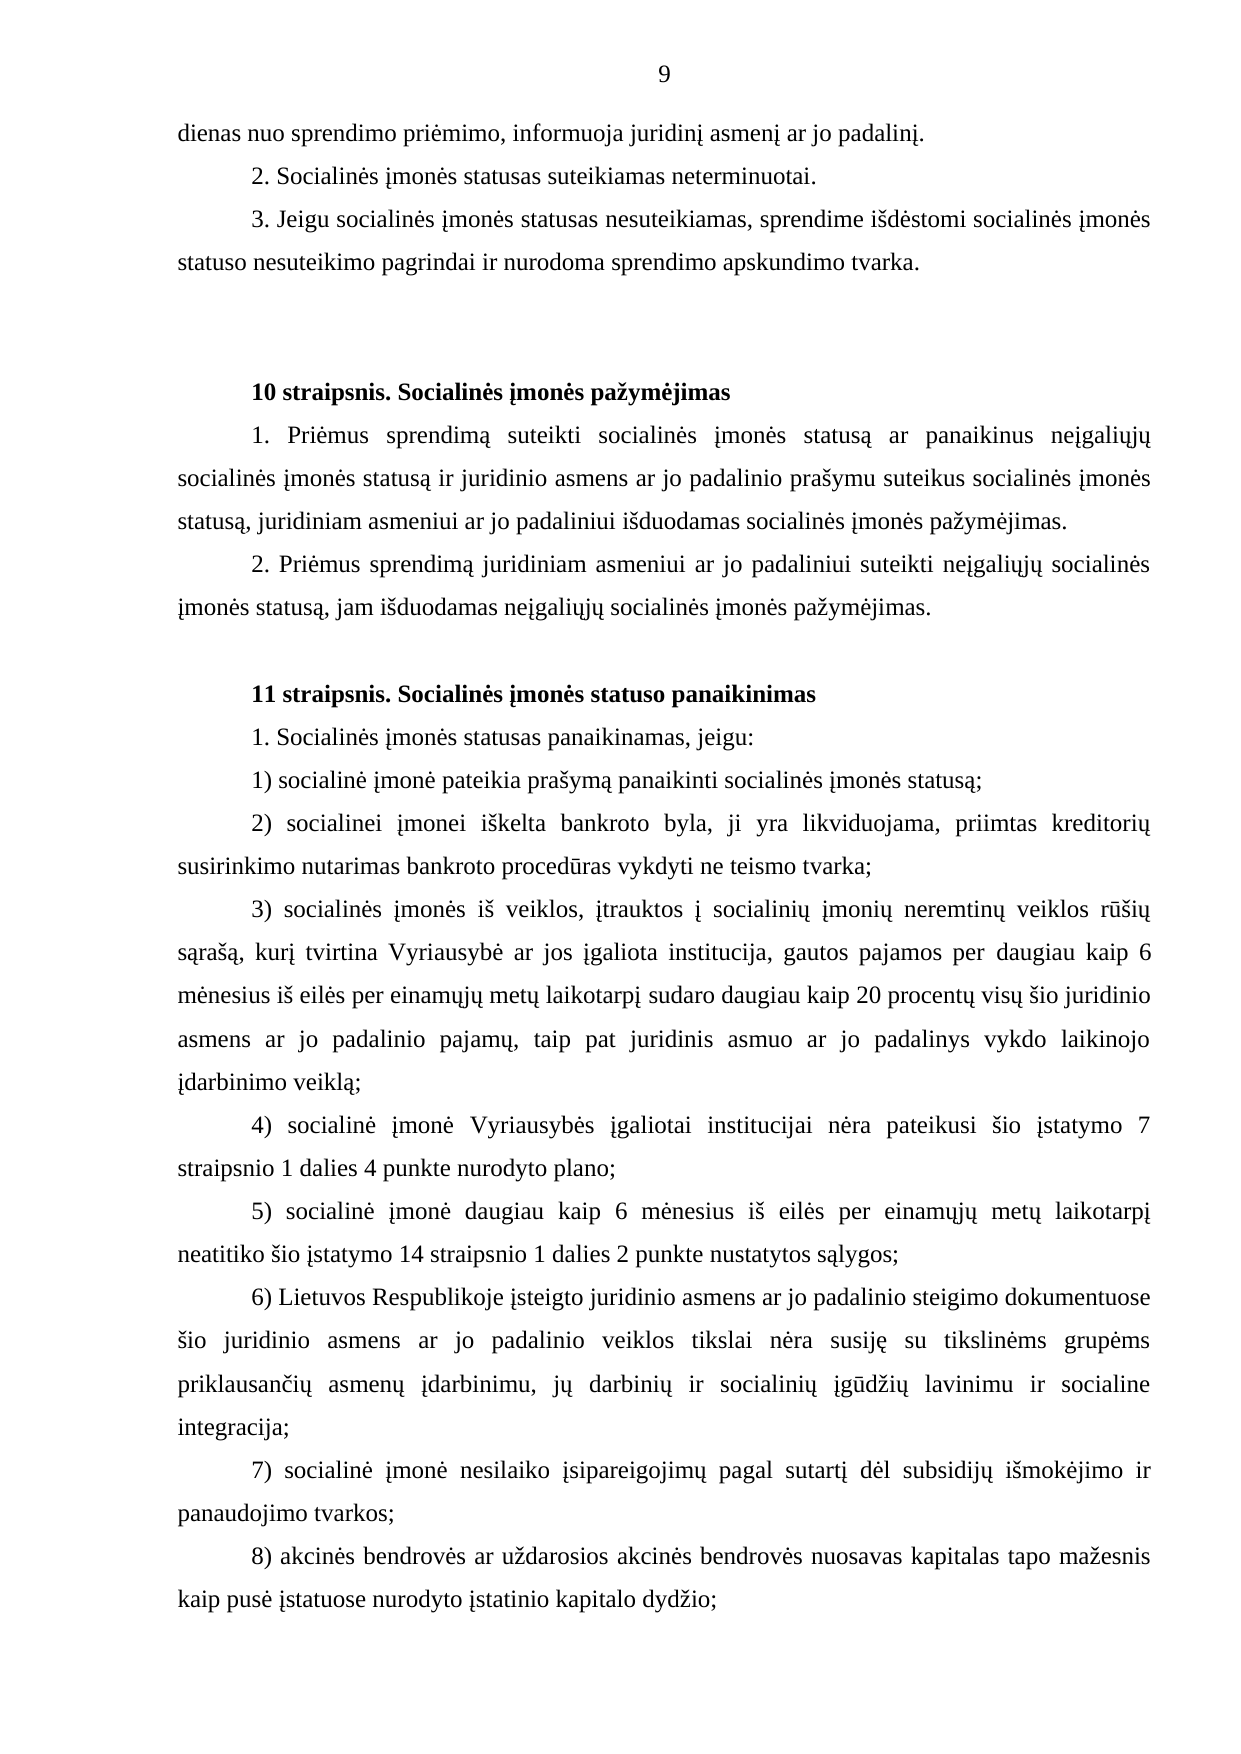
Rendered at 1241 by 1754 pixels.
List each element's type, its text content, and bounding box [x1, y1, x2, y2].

text 1. Socialinės įmonės statusas panaikinamas, jeigu: [177, 722, 1152, 751]
text 2. Priėmus sprendimą juridiniam asmeniui ar jo padaliniui suteikti neįgaliųjų socialinės įmonės statusą, jam išduodamas neįgaliųjų socialinės įmonės pažymėjimas. [177, 549, 1152, 621]
text 4) socialinė įmonė Vyriausybės įgaliotai institucijai nėra pateikusi šio įstatymo 7 straipsnio 1 dalies 4 punkte nurodyto plano; [177, 1110, 1152, 1182]
text 3) socialinės įmonės iš veiklos, įtrauktos į socialinių įmonių neremtinų veiklos rūšių sąrašą, kurį tvirtina Vyriausybė ar jos įgaliota institucija, gautos pajamos per daugiau kaip 6 mėnesius iš eilės per einamųjų metų laikotarpį sudaro daugiau kaip 20 procentų visų šio juridinio asmens ar jo padalinio pajamų, taip pat juridinis asmuo ar jo padalinys vykdo laikinojo įdarbinimo veiklą; [177, 894, 1152, 1096]
text 6) Lietuvos Respublikoje įsteigto juridinio asmens ar jo padalinio steigimo dokumentuose šio juridinio asmens ar jo padalinio veiklos tikslai nėra susiję su tikslinėms grupėms priklausančių asmenų įdarbinimu, jų darbinių ir socialinių įgūdžių lavinimu ir socialine integracija; [177, 1282, 1152, 1441]
text 11 straipsnis. Socialinės įmonės statuso panaikinimas [177, 679, 1152, 707]
text 2. Socialinės įmonės statusas suteikiamas neterminuotai. [177, 161, 1152, 190]
text dienas nuo sprendimo priėmimo, informuoja juridinį asmenį ar jo padalinį. [177, 118, 1152, 147]
text 1. Priėmus sprendimą suteikti socialinės įmonės statusą ar panaikinus neįgaliųjų socialinės įmonės statusą ir juridinio asmens ar jo padalinio prašymu suteikus socialinės įmonės statusą, juridiniam asmeniui ar jo padaliniui išduodamas socialinės įmonės pažymėjimas. [177, 420, 1152, 535]
text 7) socialinė įmonė nesilaiko įsipareigojimų pagal sutartį dėl subsidijų išmokėjimo ir panaudojimo tvarkos; [177, 1455, 1152, 1527]
text 10 straipsnis. Socialinės įmonės pažymėjimas [177, 377, 1152, 406]
text 3. Jeigu socialinės įmonės statusas nesuteikiamas, sprendime išdėstomi socialinės įmonės statuso nesuteikimo pagrindai ir nurodoma sprendimo apskundimo tvarka. [177, 204, 1152, 276]
text 2) socialinei įmonei iškelta bankroto byla, ji yra likviduojama, priimtas kreditorių susirinkimo nutarimas bankroto procedūras vykdyti ne teismo tvarka; [177, 808, 1152, 880]
text 8) akcinės bendrovės ar uždarosios akcinės bendrovės nuosavas kapitalas tapo mažesnis kaip pusė įstatuose nurodyto įstatinio kapitalo dydžio; [177, 1541, 1152, 1613]
text 5) socialinė įmonė daugiau kaip 6 mėnesius iš eilės per einamųjų metų laikotarpį neatitiko šio įstatymo 14 straipsnio 1 dalies 2 punkte nustatytos sąlygos; [177, 1196, 1152, 1268]
text 1) socialinė įmonė pateikia prašymą panaikinti socialinės įmonės statusą; [177, 765, 1152, 794]
